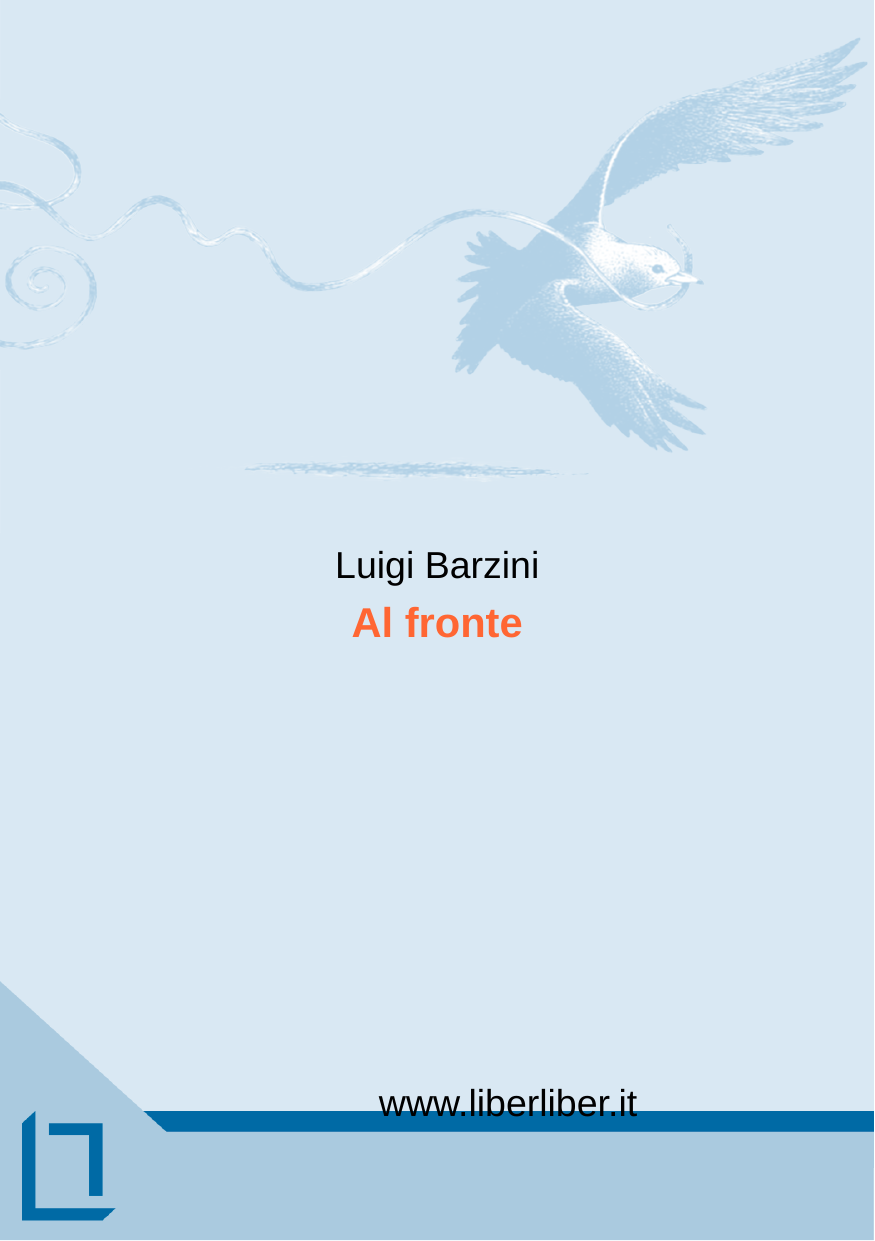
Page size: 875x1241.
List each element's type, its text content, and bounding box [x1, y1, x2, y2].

text Luigi Barzini [94, 543, 779, 586]
picture [0, 0, 874, 1241]
text Al fronte [94, 598, 779, 646]
text www.liberliber.it [331, 1081, 685, 1124]
